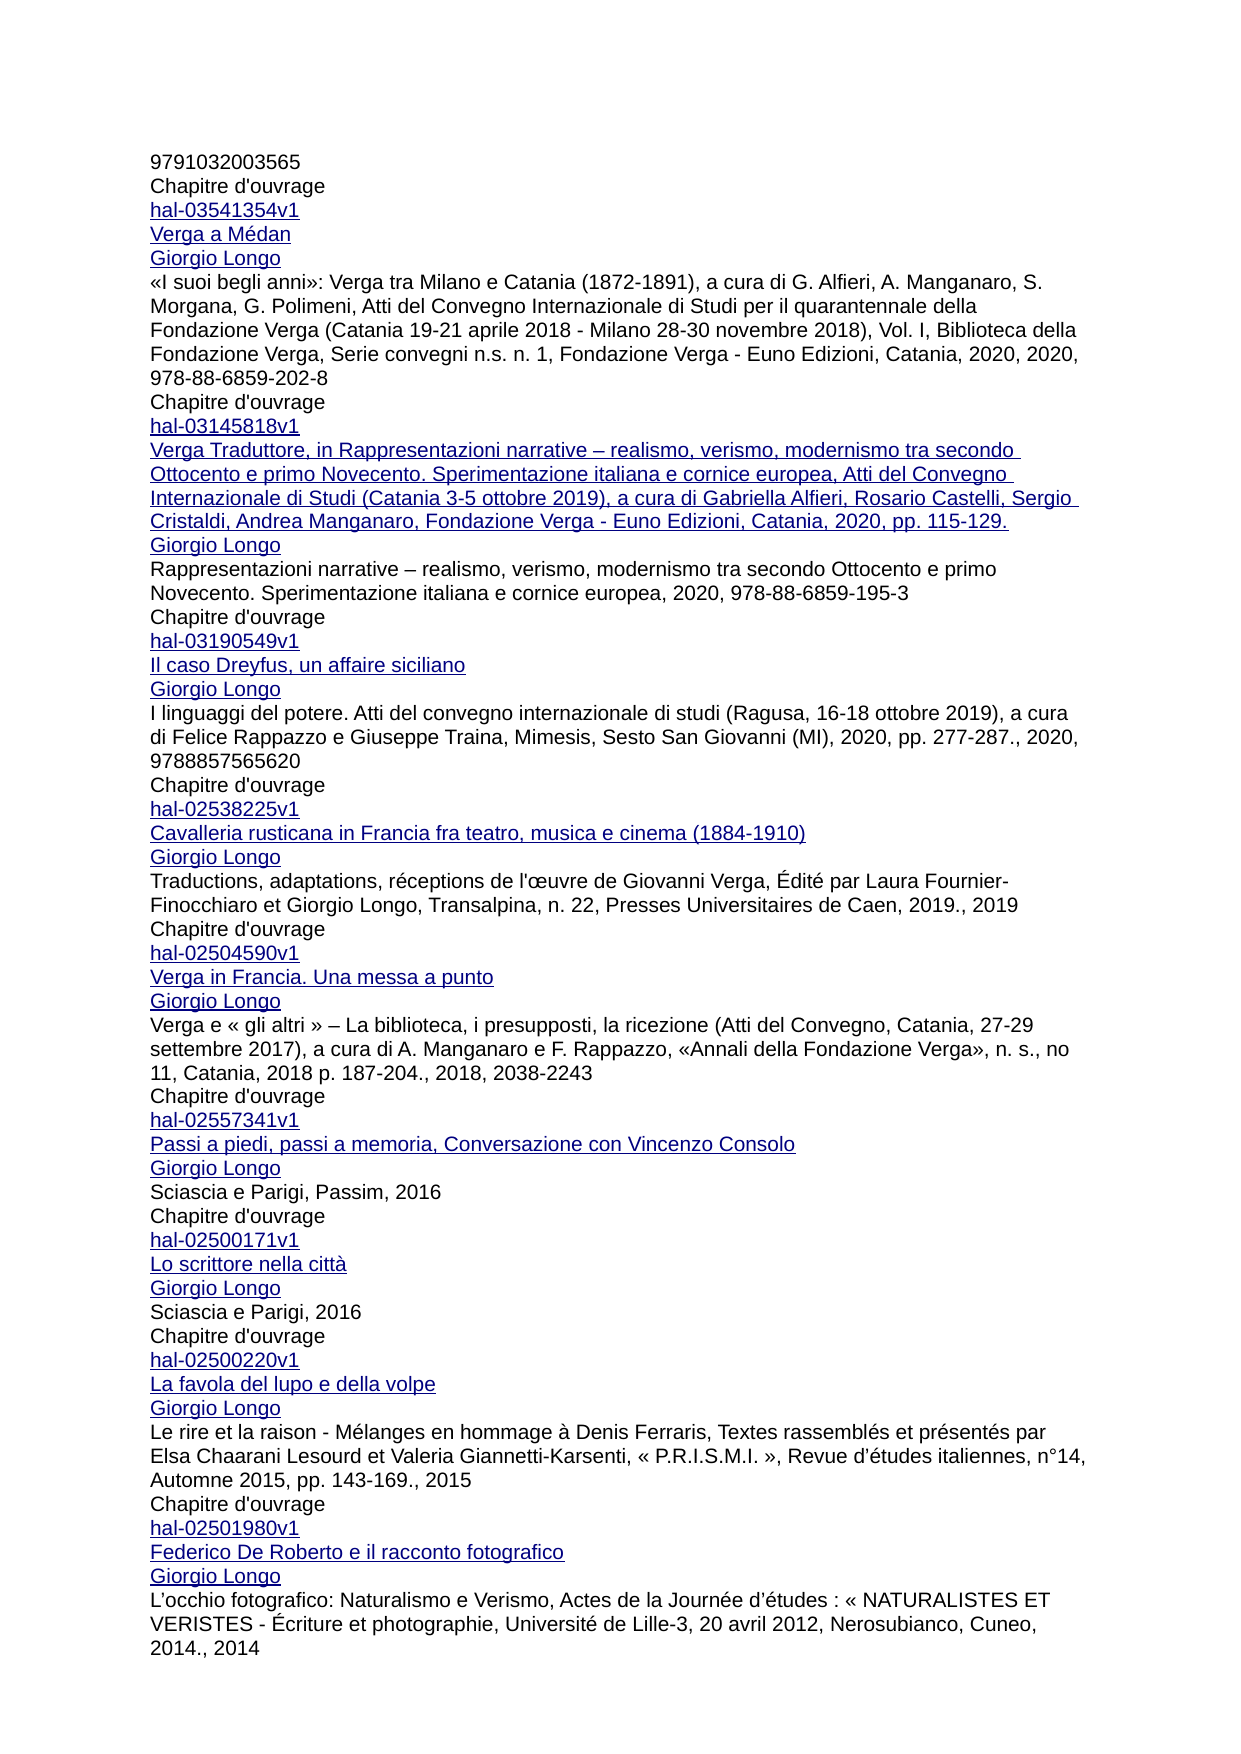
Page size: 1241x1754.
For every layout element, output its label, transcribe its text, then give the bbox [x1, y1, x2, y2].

table_cell Verga a Médan Giorgio Longo «I suoi begli anni»: Verga tra Milano e Catania (1872-1891), a cura di G. Alfieri, A. Manganaro, S. Morgana, G. Polimeni, Atti del Convegno Internazionale di Studi per il quarantennale della Fondazione Verga (Catania 19-21 aprile 2018 - Milano 28-30 novembre 2018), Vol. I, Biblioteca della Fondazione Verga, Serie convegni n.s. n. 1, Fondazione Verga - Euno Edizioni, Catania, 2020, 2020, 978-88-6859-202-8 Chapitre d'ouvrage hal-03145818v1 [150, 222, 1090, 437]
table_cell Il caso Dreyfus, un affaire siciliano Giorgio Longo I linguaggi del potere. Atti del convegno internazionale di studi (Ragusa, 16-18 ottobre 2019), a cura di Felice Rappazzo e Giuseppe Traina, Mimesis, Sesto San Giovanni (MI), 2020, pp. 277-287., 2020, 9788857565620 Chapitre d'ouvrage hal-02538225v1 [150, 653, 1090, 821]
table_cell Federico De Roberto e il racconto fotografico Giorgio Longo L’occhio fotografico: Naturalismo e Verismo, Actes de la Journée d’études : « NATURALISTES ET VERISTES - Écriture et photographie, Université de Lille-3, 20 avril 2012, Nerosubianco, Cuneo, 2014., 2014 [150, 1540, 1090, 1659]
table_cell Verga Traduttore, in Rappresentazioni narrative – realismo, verismo, modernismo tra secondo Ottocento e primo Novecento. Sperimentazione italiana e cornice europea, Atti del Convegno Internazionale di Studi (Catania 3-5 ottobre 2019), a cura di Gabriella Alfieri, Rosario Castelli, Sergio Cristaldi, Andrea Manganaro, Fondazione Verga - Euno Edizioni, Catania, 2020, pp. 115-129. Giorgio Longo Rappresentazioni narrative – realismo, verismo, modernismo tra secondo Ottocento e primo Novecento. Sperimentazione italiana e cornice europea, 2020, 978-88-6859-195-3 Chapitre d'ouvrage hal-03190549v1 [150, 438, 1090, 653]
table_cell Cavalleria rusticana in Francia fra teatro, musica e cinema (1884-1910) Giorgio Longo Traductions, adaptations, réceptions de l'œuvre de Giovanni Verga, Édité par Laura Fournier-Finocchiaro et Giorgio Longo, Transalpina, n. 22, Presses Universitaires de Caen, 2019., 2019 Chapitre d'ouvrage hal-02504590v1 [150, 821, 1090, 964]
table_cell Lo scrittore nella città Giorgio Longo Sciascia e Parigi, 2016 Chapitre d'ouvrage hal-02500220v1 [150, 1252, 1090, 1372]
table_cell 9791032003565 Chapitre d'ouvrage hal-03541354v1 [150, 150, 1090, 222]
table_cell Verga in Francia. Una messa a punto Giorgio Longo Verga e « gli altri » – La biblioteca, i presupposti, la ricezione (Atti del Convegno, Catania, 27-29 settembre 2017), a cura di A. Manganaro e F. Rappazzo, «Annali della Fondazione Verga», n. s., no 11, Catania, 2018 p. 187-204., 2018, 2038-2243 Chapitre d'ouvrage hal-02557341v1 [150, 965, 1090, 1132]
table_cell Passi a piedi, passi a memoria, Conversazione con Vincenzo Consolo Giorgio Longo Sciascia e Parigi, Passim, 2016 Chapitre d'ouvrage hal-02500171v1 [150, 1132, 1090, 1252]
table_cell La favola del lupo e della volpe Giorgio Longo Le rire et la raison - Mélanges en hommage à Denis Ferraris, Textes rassemblés et présentés par Elsa Chaarani Lesourd et Valeria Giannetti-Karsenti, « P.R.I.S.M.I. », Revue d’études italiennes, n°14, Automne 2015, pp. 143-169., 2015 Chapitre d'ouvrage hal-02501980v1 [150, 1372, 1090, 1539]
